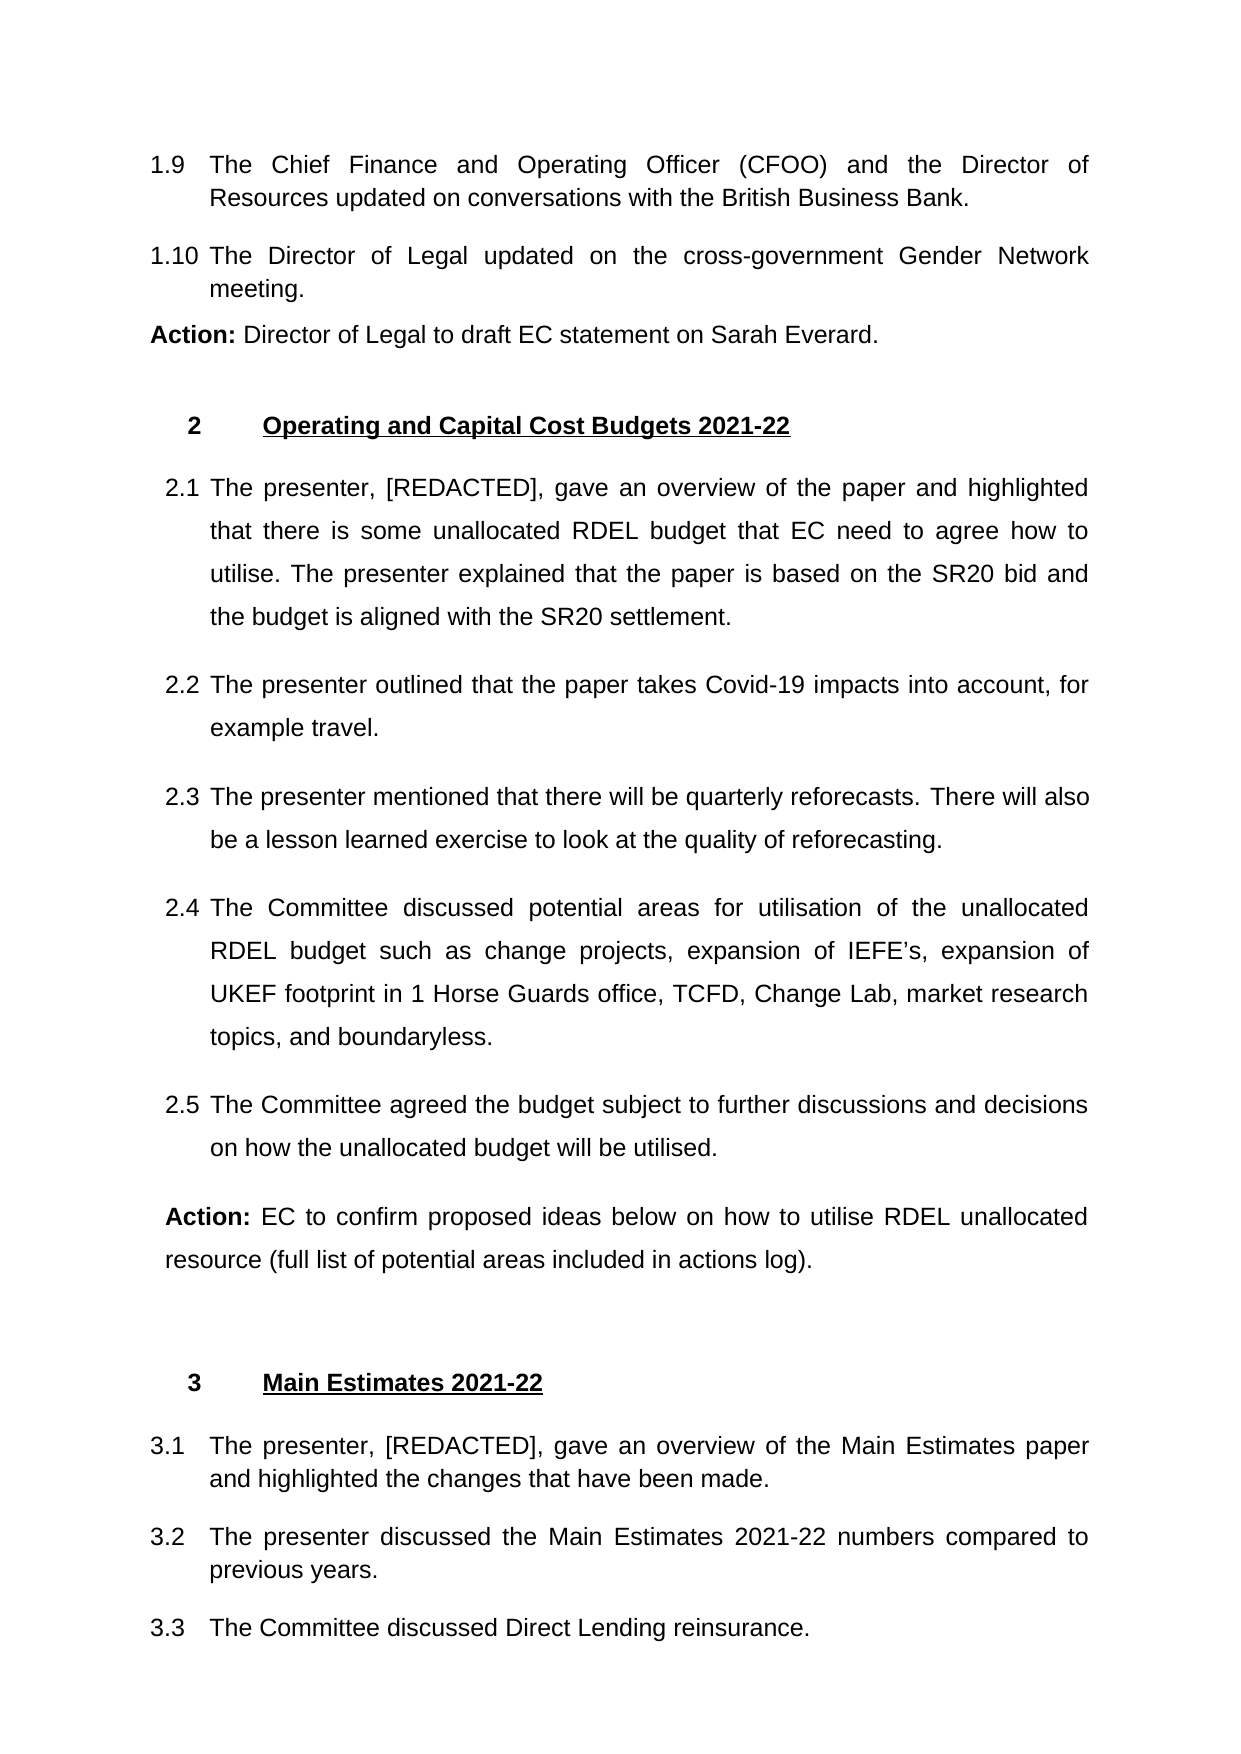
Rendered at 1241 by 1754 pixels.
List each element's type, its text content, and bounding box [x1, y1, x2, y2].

list Main Estimates 2021-22 [187, 1368, 1090, 1397]
list The presenter, [REDACTED], gave an overview of the paper and highlighted that there is some unallocated RDEL budget that EC need to agree how to utilise. The presenter explained that the paper is based on the SR20 bid and the budget is aligned with the SR20 settlement. [165, 473, 1090, 631]
list Action: EC to confirm proposed ideas below on how to utilise RDEL unallocated resource (full list of potential areas included in actions log). [165, 1202, 1090, 1273]
list The Committee discussed potential areas for utilisation of the unallocated RDEL budget such as change projects, expansion of IEFE’s, expansion of UKEF footprint in 1 Horse Guards office, TCFD, Change Lab, market research topics, and boundaryless. [165, 893, 1090, 1051]
list The Committee discussed Direct Lending reinsurance. [150, 1613, 1090, 1641]
list The presenter outlined that the paper takes Covid-19 impacts into account, for example travel. [165, 670, 1090, 742]
list The presenter, [REDACTED], gave an overview of the Main Estimates paper and highlighted the changes that have been made. [150, 1431, 1090, 1492]
list The Director of Legal updated on the cross-government Gender Network meeting. [150, 241, 1090, 303]
list The presenter mentioned that there will be quarterly reforecasts. There will also be a lesson learned exercise to look at the quality of reforecasting. [165, 782, 1090, 853]
list The presenter discussed the Main Estimates 2021-22 numbers compared to previous years. [150, 1522, 1090, 1583]
list Operating and Capital Cost Budgets 2021-22 [187, 411, 1090, 439]
text Action: Director of Legal to draft EC statement on Sarah Everard. [150, 319, 1090, 348]
list The Chief Finance and Operating Officer (CFOO) and the Director of Resources updated on conversations with the British Business Bank. [150, 150, 1090, 212]
list The Committee agreed the budget subject to further discussions and decisions on how the unallocated budget will be utilised. [165, 1090, 1090, 1162]
